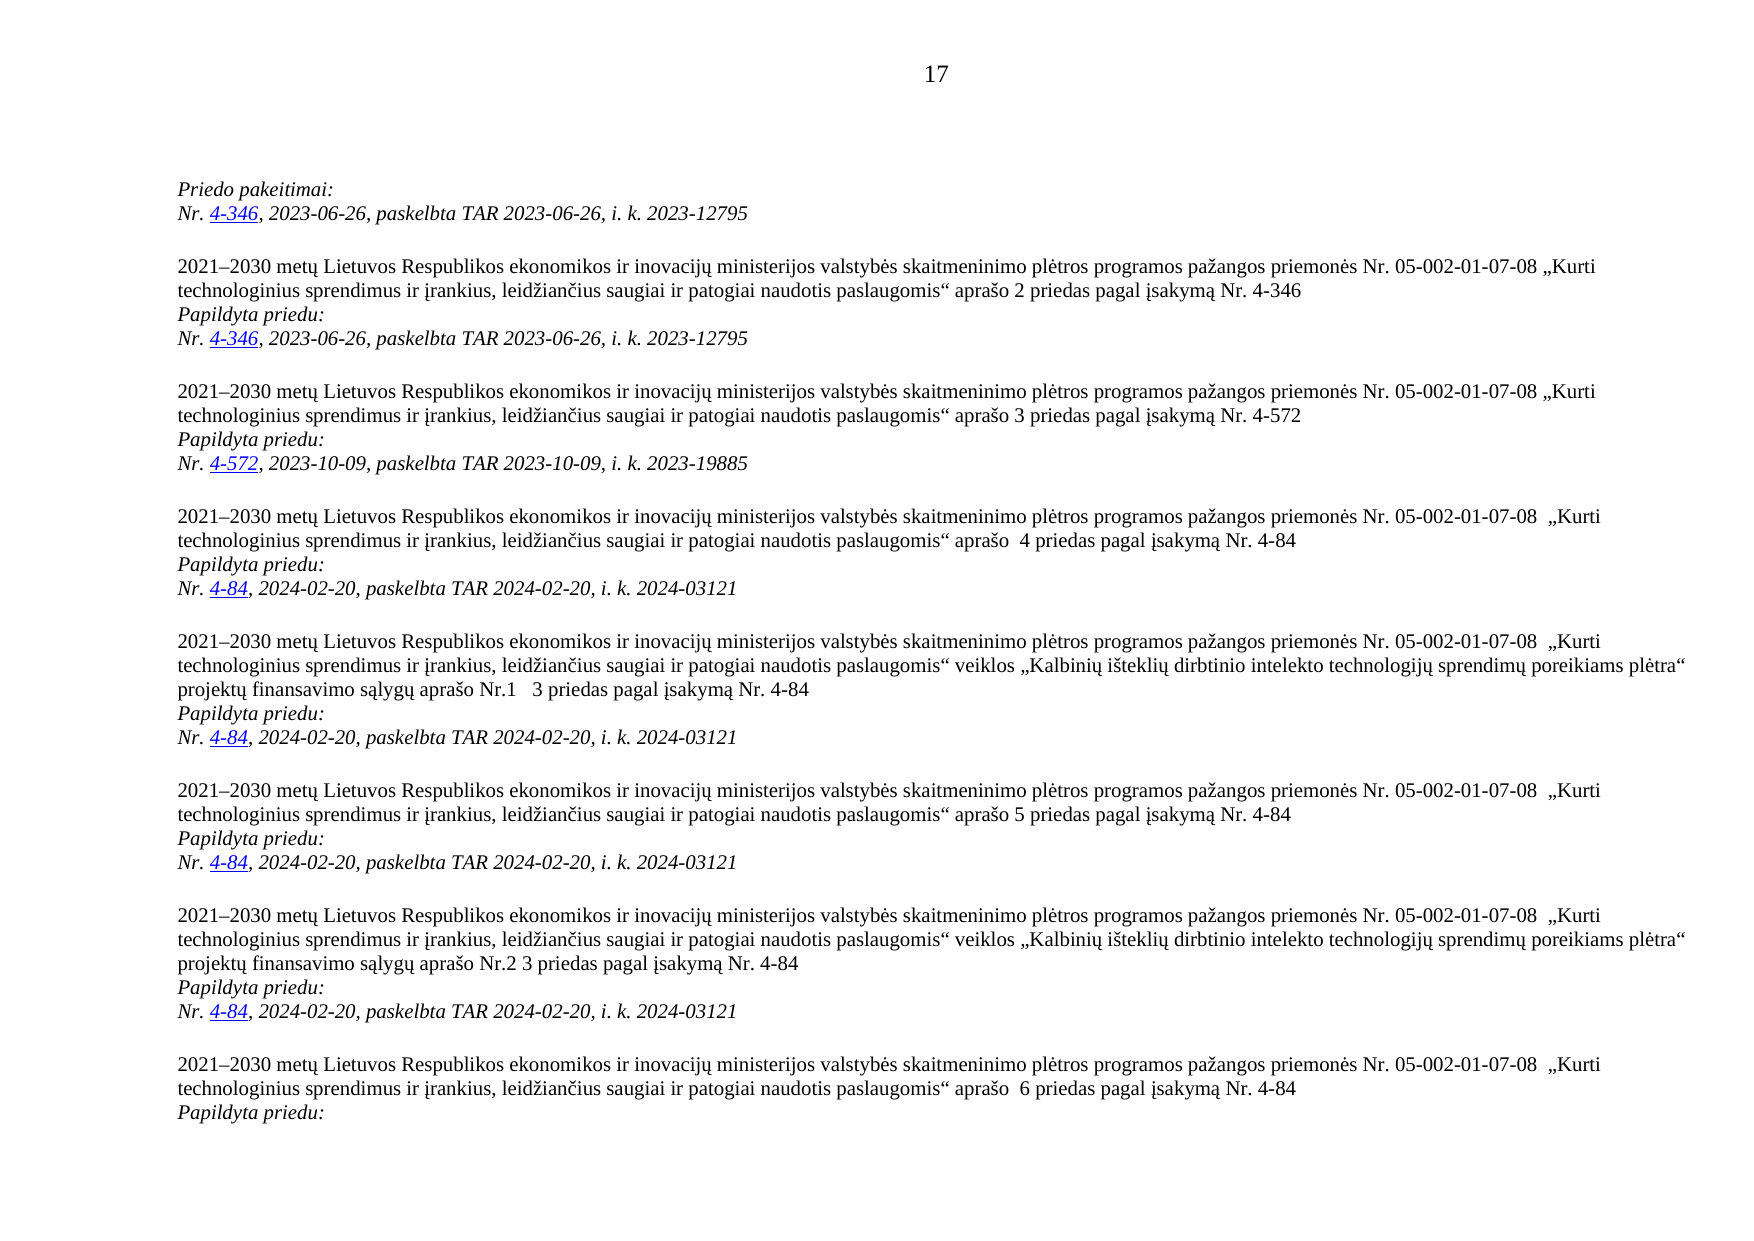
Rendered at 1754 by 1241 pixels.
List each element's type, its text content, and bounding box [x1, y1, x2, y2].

text Nr. 4-84, 2024-02-20, paskelbta TAR 2024-02-20, i. k. 2024-03121 [177, 576, 1695, 600]
text Nr. 4-84, 2024-02-20, paskelbta TAR 2024-02-20, i. k. 2024-03121 [177, 999, 1695, 1023]
text Nr. 4-572, 2023-10-09, paskelbta TAR 2023-10-09, i. k. 2023-19885 [177, 451, 1695, 475]
text Papildyta priedu: [177, 701, 1695, 725]
text 2021–2030 metų Lietuvos Respublikos ekonomikos ir inovacijų ministerijos valstybės skaitmeninimo plėtros programos pažangos priemonės Nr. 05-002-01-07-08 „Kurti technologinius sprendimus ir įrankius, leidžiančius saugiai ir patogiai naudotis paslaugomis“ aprašo 5 priedas pagal įsakymą Nr. 4-84 [177, 778, 1695, 826]
text 2021–2030 metų Lietuvos Respublikos ekonomikos ir inovacijų ministerijos valstybės skaitmeninimo plėtros programos pažangos priemonės Nr. 05-002-01-07-08 „Kurti technologinius sprendimus ir įrankius, leidžiančius saugiai ir patogiai naudotis paslaugomis“ aprašo 4 priedas pagal įsakymą Nr. 4-84 [177, 504, 1695, 552]
text Nr. 4-84, 2024-02-20, paskelbta TAR 2024-02-20, i. k. 2024-03121 [177, 850, 1695, 874]
text Papildyta priedu: [177, 427, 1695, 451]
text 2021–2030 metų Lietuvos Respublikos ekonomikos ir inovacijų ministerijos valstybės skaitmeninimo plėtros programos pažangos priemonės Nr. 05-002-01-07-08 „Kurti technologinius sprendimus ir įrankius, leidžiančius saugiai ir patogiai naudotis paslaugomis“ aprašo 3 priedas pagal įsakymą Nr. 4-572 [177, 379, 1695, 427]
text 2021–2030 metų Lietuvos Respublikos ekonomikos ir inovacijų ministerijos valstybės skaitmeninimo plėtros programos pažangos priemonės Nr. 05-002-01-07-08 „Kurti technologinius sprendimus ir įrankius, leidžiančius saugiai ir patogiai naudotis paslaugomis“ veiklos „Kalbinių išteklių dirbtinio intelekto technologijų sprendimų poreikiams plėtra“ projektų finansavimo sąlygų aprašo Nr.2 3 priedas pagal įsakymą Nr. 4-84 [177, 903, 1695, 975]
text Nr. 4-84, 2024-02-20, paskelbta TAR 2024-02-20, i. k. 2024-03121 [177, 725, 1695, 749]
text 2021–2030 metų Lietuvos Respublikos ekonomikos ir inovacijų ministerijos valstybės skaitmeninimo plėtros programos pažangos priemonės Nr. 05-002-01-07-08 „Kurti technologinius sprendimus ir įrankius, leidžiančius saugiai ir patogiai naudotis paslaugomis“ aprašo 2 priedas pagal įsakymą Nr. 4-346 [177, 254, 1695, 302]
text Papildyta priedu: [177, 975, 1695, 999]
text Nr. 4-346, 2023-06-26, paskelbta TAR 2023-06-26, i. k. 2023-12795 [177, 326, 1695, 350]
text Nr. 4-346, 2023-06-26, paskelbta TAR 2023-06-26, i. k. 2023-12795 [177, 201, 1695, 225]
text Priedo pakeitimai: [177, 177, 1695, 201]
text Papildyta priedu: [177, 1100, 1695, 1124]
text Papildyta priedu: [177, 826, 1695, 850]
text Papildyta priedu: [177, 552, 1695, 576]
text Papildyta priedu: [177, 302, 1695, 326]
text 2021–2030 metų Lietuvos Respublikos ekonomikos ir inovacijų ministerijos valstybės skaitmeninimo plėtros programos pažangos priemonės Nr. 05-002-01-07-08 „Kurti technologinius sprendimus ir įrankius, leidžiančius saugiai ir patogiai naudotis paslaugomis“ aprašo 6 priedas pagal įsakymą Nr. 4-84 [177, 1052, 1695, 1100]
text 2021–2030 metų Lietuvos Respublikos ekonomikos ir inovacijų ministerijos valstybės skaitmeninimo plėtros programos pažangos priemonės Nr. 05-002-01-07-08 „Kurti technologinius sprendimus ir įrankius, leidžiančius saugiai ir patogiai naudotis paslaugomis“ veiklos „Kalbinių išteklių dirbtinio intelekto technologijų sprendimų poreikiams plėtra“ projektų finansavimo sąlygų aprašo Nr.1 3 priedas pagal įsakymą Nr. 4-84 [177, 629, 1695, 701]
